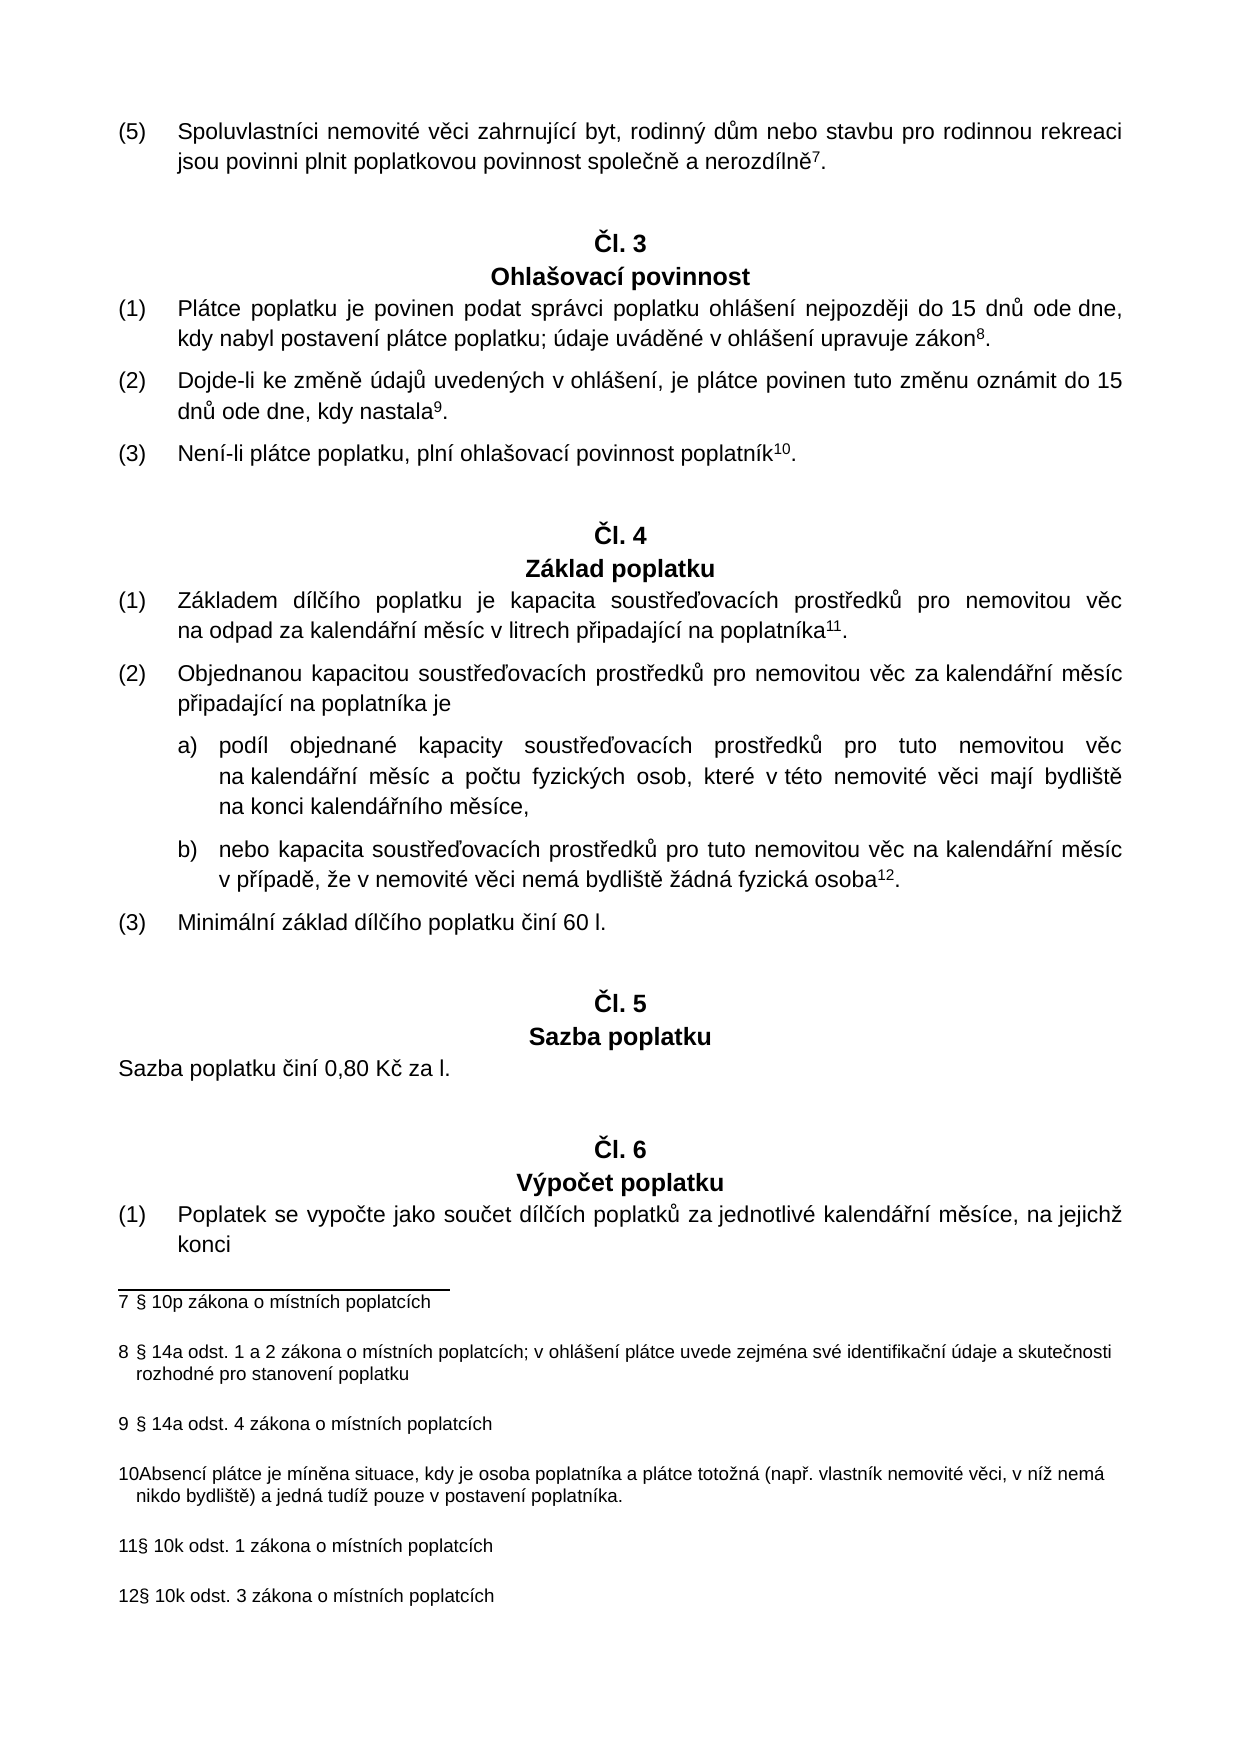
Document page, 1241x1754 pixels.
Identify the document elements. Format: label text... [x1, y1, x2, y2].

list Není-li plátce poplatku, plní ohlašovací povinnost poplatník. [118, 440, 1122, 467]
subtitle Čl. 6 Výpočet poplatku [118, 1135, 1122, 1197]
subtitle Čl. 5 Sazba poplatku [118, 989, 1122, 1051]
list § 10k odst. 1 zákona o místních poplatcích [118, 1535, 1122, 1556]
list podíl objednané kapacity soustřeďovacích prostředků pro tuto nemovitou věc na kalendářní měsíc a počtu fyzických osob, které v této nemovité věci mají bydliště na konci kalendářního měsíce, [177, 732, 1122, 819]
list § 10k odst. 3 zákona o místních poplatcích [118, 1585, 1122, 1607]
list Základem dílčího poplatku je kapacita soustřeďovacích prostředků pro nemovitou věc na odpad za kalendářní měsíc v litrech připadající na poplatníka. [118, 587, 1122, 643]
list Poplatek se vypočte jako součet dílčích poplatků za jednotlivé kalendářní měsíce, na jejichž konci [118, 1201, 1122, 1258]
list Minimální základ dílčího poplatku činí 60 l. [118, 908, 1122, 935]
list § 14a odst. 1 a 2 zákona o místních poplatcích; v ohlášení plátce uvede zejména své identifikační údaje a skutečnosti rozhodné pro stanovení poplatku [118, 1341, 1122, 1384]
list nebo kapacita soustřeďovacích prostředků pro tuto nemovitou věc na kalendářní měsíc v případě, že v nemovité věci nemá bydliště žádná fyzická osoba. [177, 836, 1122, 892]
list § 10p zákona o místních poplatcích [118, 1290, 1122, 1312]
subtitle Čl. 3 Ohlašovací povinnost [118, 228, 1122, 290]
list Dojde-li ke změně údajů uvedených v ohlášení, je plátce povinen tuto změnu oznámit do 15 dnů ode dne, kdy nastala. [118, 367, 1122, 424]
list Plátce poplatku je povinen podat správci poplatku ohlášení nejpozději do 15 dnů ode dne, kdy nabyl postavení plátce poplatku; údaje uváděné v ohlášení upravuje zákon. [118, 294, 1122, 351]
list § 14a odst. 4 zákona o místních poplatcích [118, 1413, 1122, 1434]
list Spoluvlastníci nemovité věci zahrnující byt, rodinný dům nebo stavbu pro rodinnou rekreaci jsou povinni plnit poplatkovou povinnost společně a nerozdílně. [118, 118, 1122, 175]
subtitle Čl. 4 Základ poplatku [118, 521, 1122, 582]
list Objednanou kapacitou soustřeďovacích prostředků pro nemovitou věc za kalendářní měsíc připadající na poplatníka je [118, 659, 1122, 716]
list Absencí plátce je míněna situace, kdy je osoba poplatníka a plátce totožná (např. vlastník nemovité věci, v níž nemá nikdo bydliště) a jedná tudíž pouze v postavení poplatníka. [118, 1463, 1122, 1506]
text Sazba poplatku činí 0,80 Kč za l. [118, 1055, 1122, 1081]
